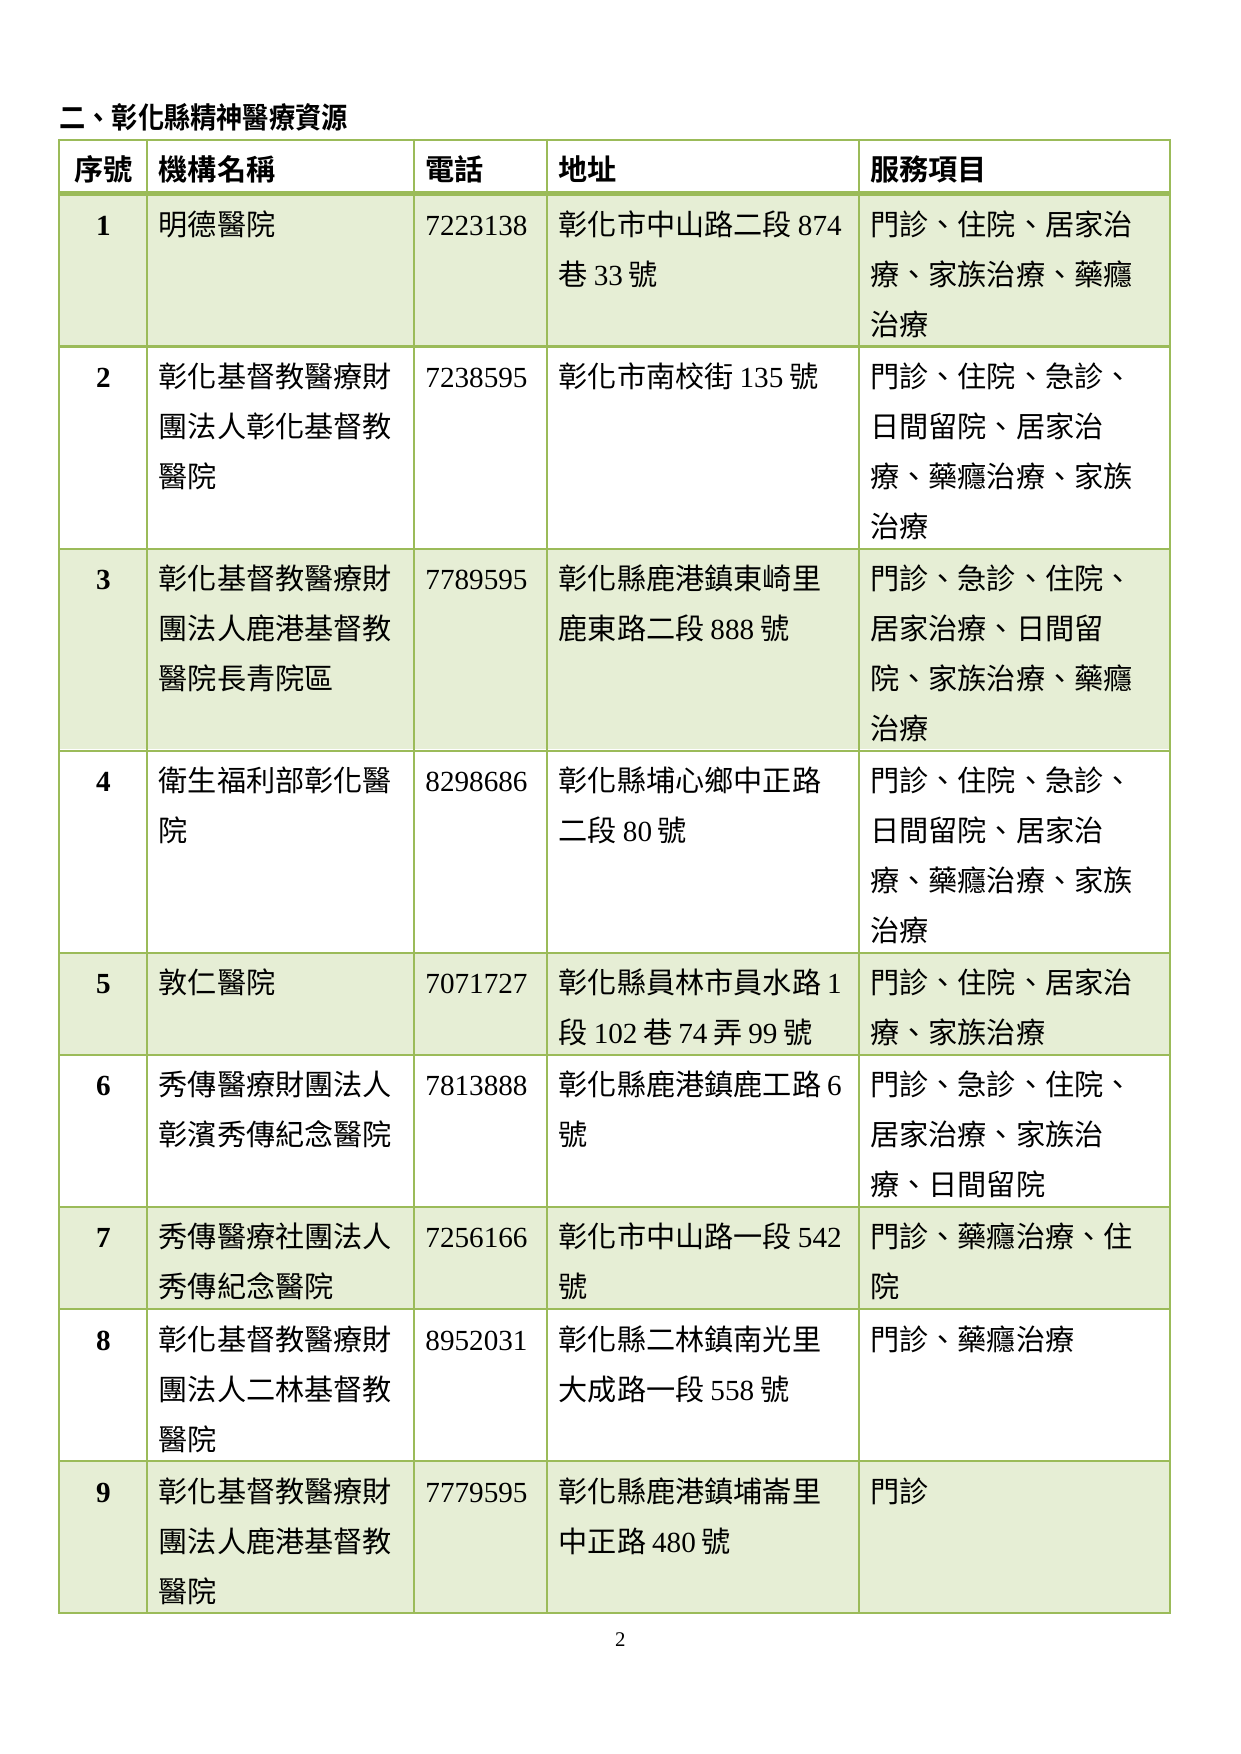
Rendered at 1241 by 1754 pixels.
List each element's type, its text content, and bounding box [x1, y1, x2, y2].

table_cell 二、彰化縣精神醫療資源 [59, 89, 1181, 1621]
table_cell 門診、急診、住院、居家治療、家族治療、日間留院 [860, 1056, 1169, 1206]
table_cell 彰化基督教醫療財團法人二林基督教醫院 [148, 1310, 413, 1460]
table_cell 4 [60, 752, 146, 952]
table_header 服務項目 [860, 141, 1169, 191]
table_cell 彰化縣埔心鄉中正路二段80號 [548, 752, 858, 952]
table_cell 7813888 [415, 1056, 546, 1206]
table_cell 5 [60, 954, 146, 1054]
table_cell 敦仁醫院 [148, 954, 413, 1054]
table_cell 門診、住院、居家治療、家族治療 [860, 954, 1169, 1054]
table_cell 門診、急診、住院、居家治療、日間留院、家族治療、藥癮治療 [860, 550, 1169, 749]
table_cell 彰化基督教醫療財團法人彰化基督教醫院 [148, 348, 413, 547]
table_cell 彰化市中山路一段542號 [548, 1208, 858, 1308]
table_cell 7256166 [415, 1208, 546, 1308]
table_header 序號 [60, 141, 146, 191]
table_cell 門診、藥癮治療 [860, 1310, 1169, 1460]
table_cell 7779595 [415, 1462, 546, 1612]
table_cell 2 [60, 348, 146, 547]
table_cell 彰化縣二林鎮南光里大成路一段558號 [548, 1310, 858, 1460]
table_cell 8 [60, 1310, 146, 1460]
table_cell 7238595 [415, 348, 546, 547]
table_cell 8298686 [415, 752, 546, 952]
table_cell 衛生福利部彰化醫院 [148, 752, 413, 952]
table_cell 彰化市南校街135號 [548, 348, 858, 547]
table_cell 7071727 [415, 954, 546, 1054]
table_cell 7 [60, 1208, 146, 1308]
table_cell 明德醫院 [148, 196, 413, 345]
table_cell 門診、住院、急診、日間留院、居家治療、藥癮治療、家族治療 [860, 348, 1169, 547]
table_header 電話 [415, 141, 546, 191]
table_header 機構名稱 [148, 141, 413, 191]
table_cell 6 [60, 1056, 146, 1206]
table_cell 9 [60, 1462, 146, 1612]
table_cell 彰化縣鹿港鎮鹿工路6號 [548, 1056, 858, 1206]
table_cell 門診、住院、居家治療、家族治療、藥癮治療 [860, 196, 1169, 345]
table_cell 門診、藥癮治療、住院 [860, 1208, 1169, 1308]
table_cell 7789595 [415, 550, 546, 749]
table_cell 彰化基督教醫療財團法人鹿港基督教醫院 [148, 1462, 413, 1612]
table_cell 彰化縣鹿港鎮埔崙里中正路480號 [548, 1462, 858, 1612]
table_cell 7223138 [415, 196, 546, 345]
table_cell 8952031 [415, 1310, 546, 1460]
table_cell 門診、住院、急診、日間留院、居家治療、藥癮治療、家族治療 [860, 752, 1169, 952]
table_cell 3 [60, 550, 146, 749]
table_cell 秀傳醫療社團法人秀傳紀念醫院 [148, 1208, 413, 1308]
table_cell 彰化縣員林市員水路1段102巷74弄99號 [548, 954, 858, 1054]
table_cell 彰化市中山路二段874巷33號 [548, 196, 858, 345]
table_cell 門診 [860, 1462, 1169, 1612]
table_cell 秀傳醫療財團法人彰濱秀傳紀念醫院 [148, 1056, 413, 1206]
table_header 地址 [548, 141, 858, 191]
table_cell 彰化基督教醫療財團法人鹿港基督教醫院長青院區 [148, 550, 413, 749]
table_cell 彰化縣鹿港鎮東崎里鹿東路二段888號 [548, 550, 858, 749]
table_cell 1 [60, 196, 146, 345]
